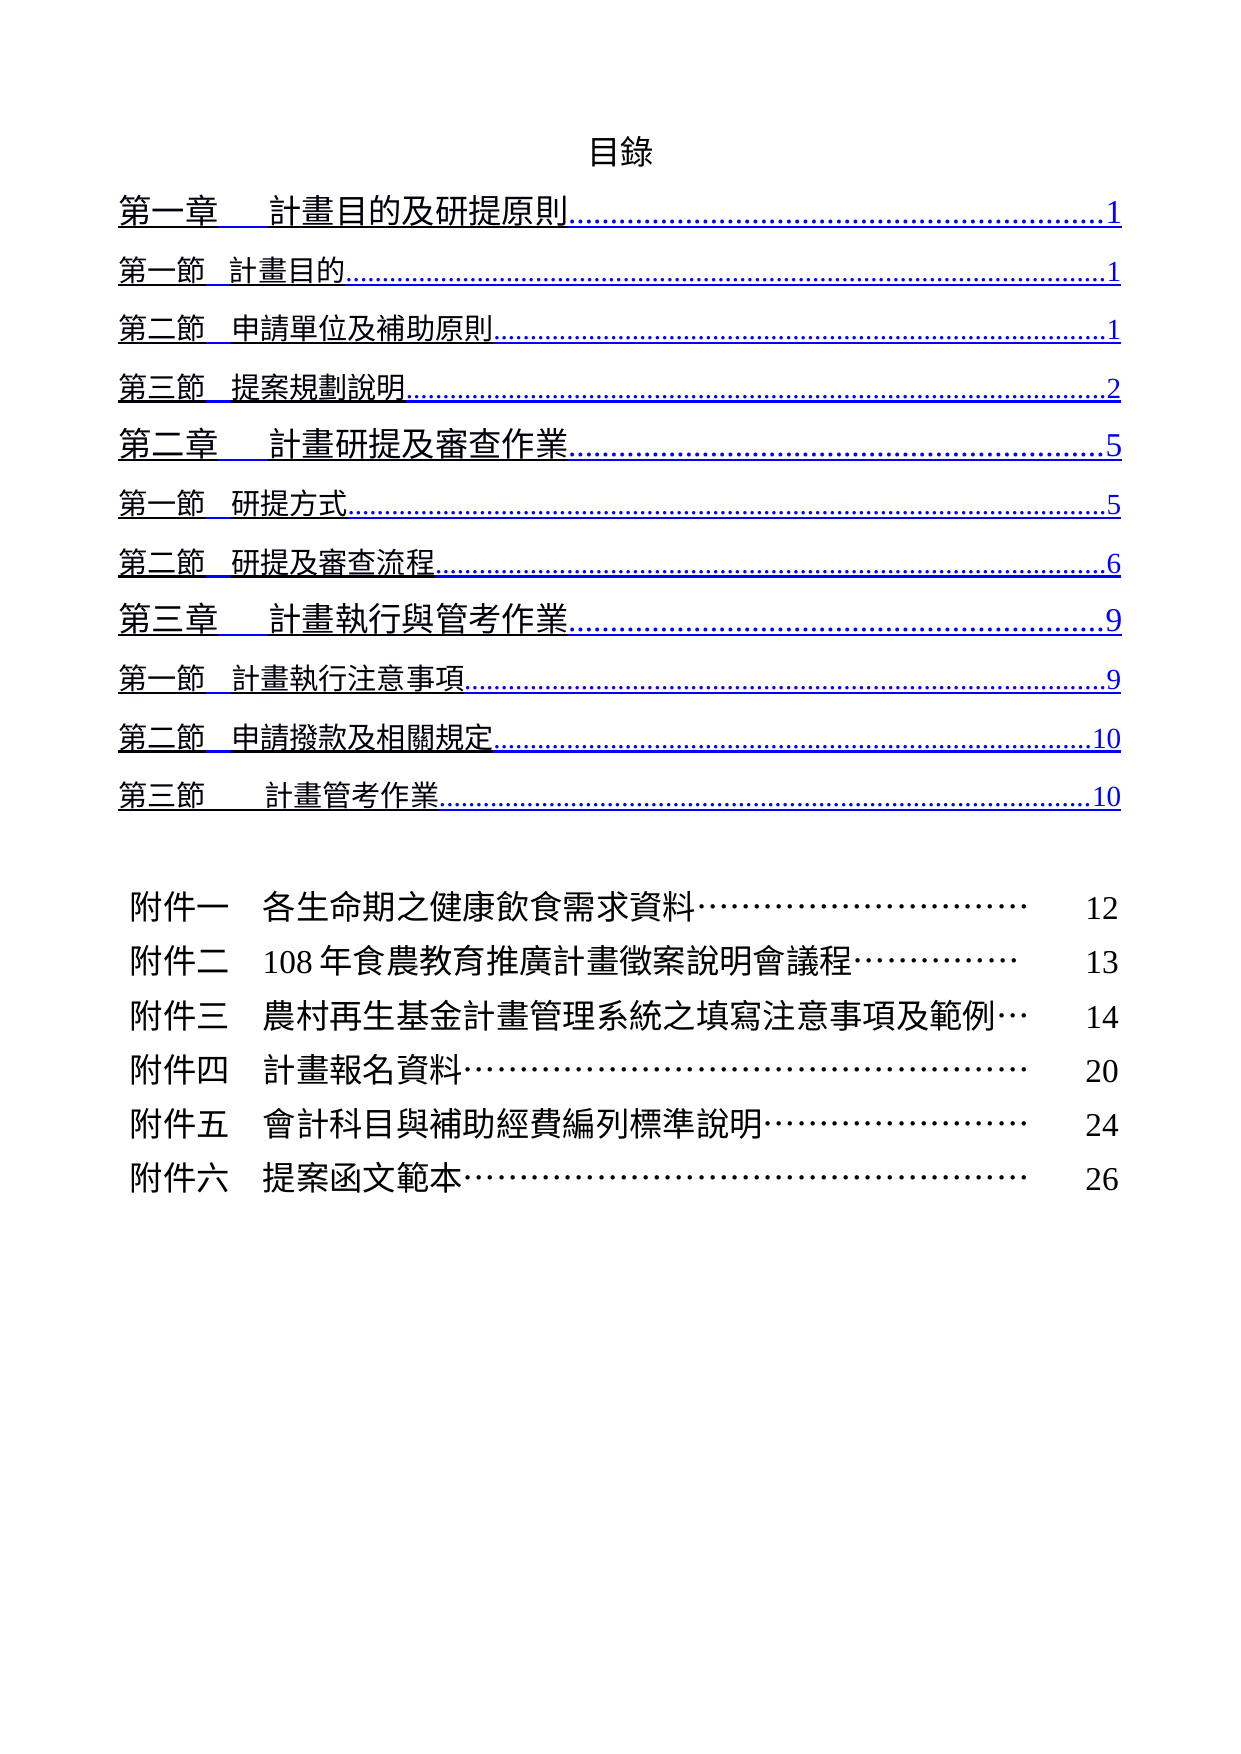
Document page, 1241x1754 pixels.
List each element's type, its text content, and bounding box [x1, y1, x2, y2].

table_cell 13 [1066, 931, 1137, 985]
table_cell 24 [1066, 1093, 1137, 1147]
text 第一章 計畫目的及研提原則 1 [118, 176, 1122, 226]
table_cell 附件二 [118, 931, 251, 985]
text [118, 636, 1122, 643]
table_cell 14 [1066, 985, 1137, 1039]
table_header 附件一 [118, 876, 251, 931]
text 第一節 計畫執行注意事項 9 [118, 643, 1122, 701]
text 目錄 [118, 118, 1122, 176]
text [118, 228, 1122, 235]
text 第一節 計畫目的 1 [118, 235, 1122, 293]
text 第一節 研提方式 5 [118, 468, 1122, 526]
text [118, 461, 1122, 468]
table_cell 提案函文範本…………………………………………… [251, 1147, 1066, 1201]
table_cell 附件五 [118, 1093, 251, 1147]
table_cell 農村再生基金計畫管理系統之填寫注意事項及範例… [251, 985, 1066, 1039]
text 第三節 提案規劃說明 2 [118, 351, 1122, 410]
text 第三節 計畫管考作業 10 [118, 760, 1122, 818]
text 第二節 研提及審查流程 6 [118, 526, 1122, 585]
table_cell 20 [1066, 1039, 1137, 1093]
text 第二章 計畫研提及審查作業 5 [118, 410, 1122, 459]
table_cell 附件六 [118, 1147, 251, 1201]
text 第二節 申請撥款及相關規定 10 [118, 701, 1122, 760]
table_cell 會計科目與補助經費編列標準說明…………………… [251, 1093, 1066, 1147]
table_cell 附件四 [118, 1039, 251, 1093]
table_header 12 [1066, 876, 1137, 931]
text 第二節 申請單位及補助原則 1 [118, 293, 1122, 351]
table_header 各生命期之健康飲食需求資料………………………… [251, 876, 1066, 931]
table_cell 26 [1066, 1147, 1137, 1201]
table_cell 附件三 [118, 985, 251, 1039]
table_cell 108年食農教育推廣計畫徵案說明會議程…………… [251, 931, 1066, 985]
table_cell 計畫報名資料…………………………………………… [251, 1039, 1066, 1093]
text 第三章 計畫執行與管考作業 9 [118, 585, 1122, 634]
